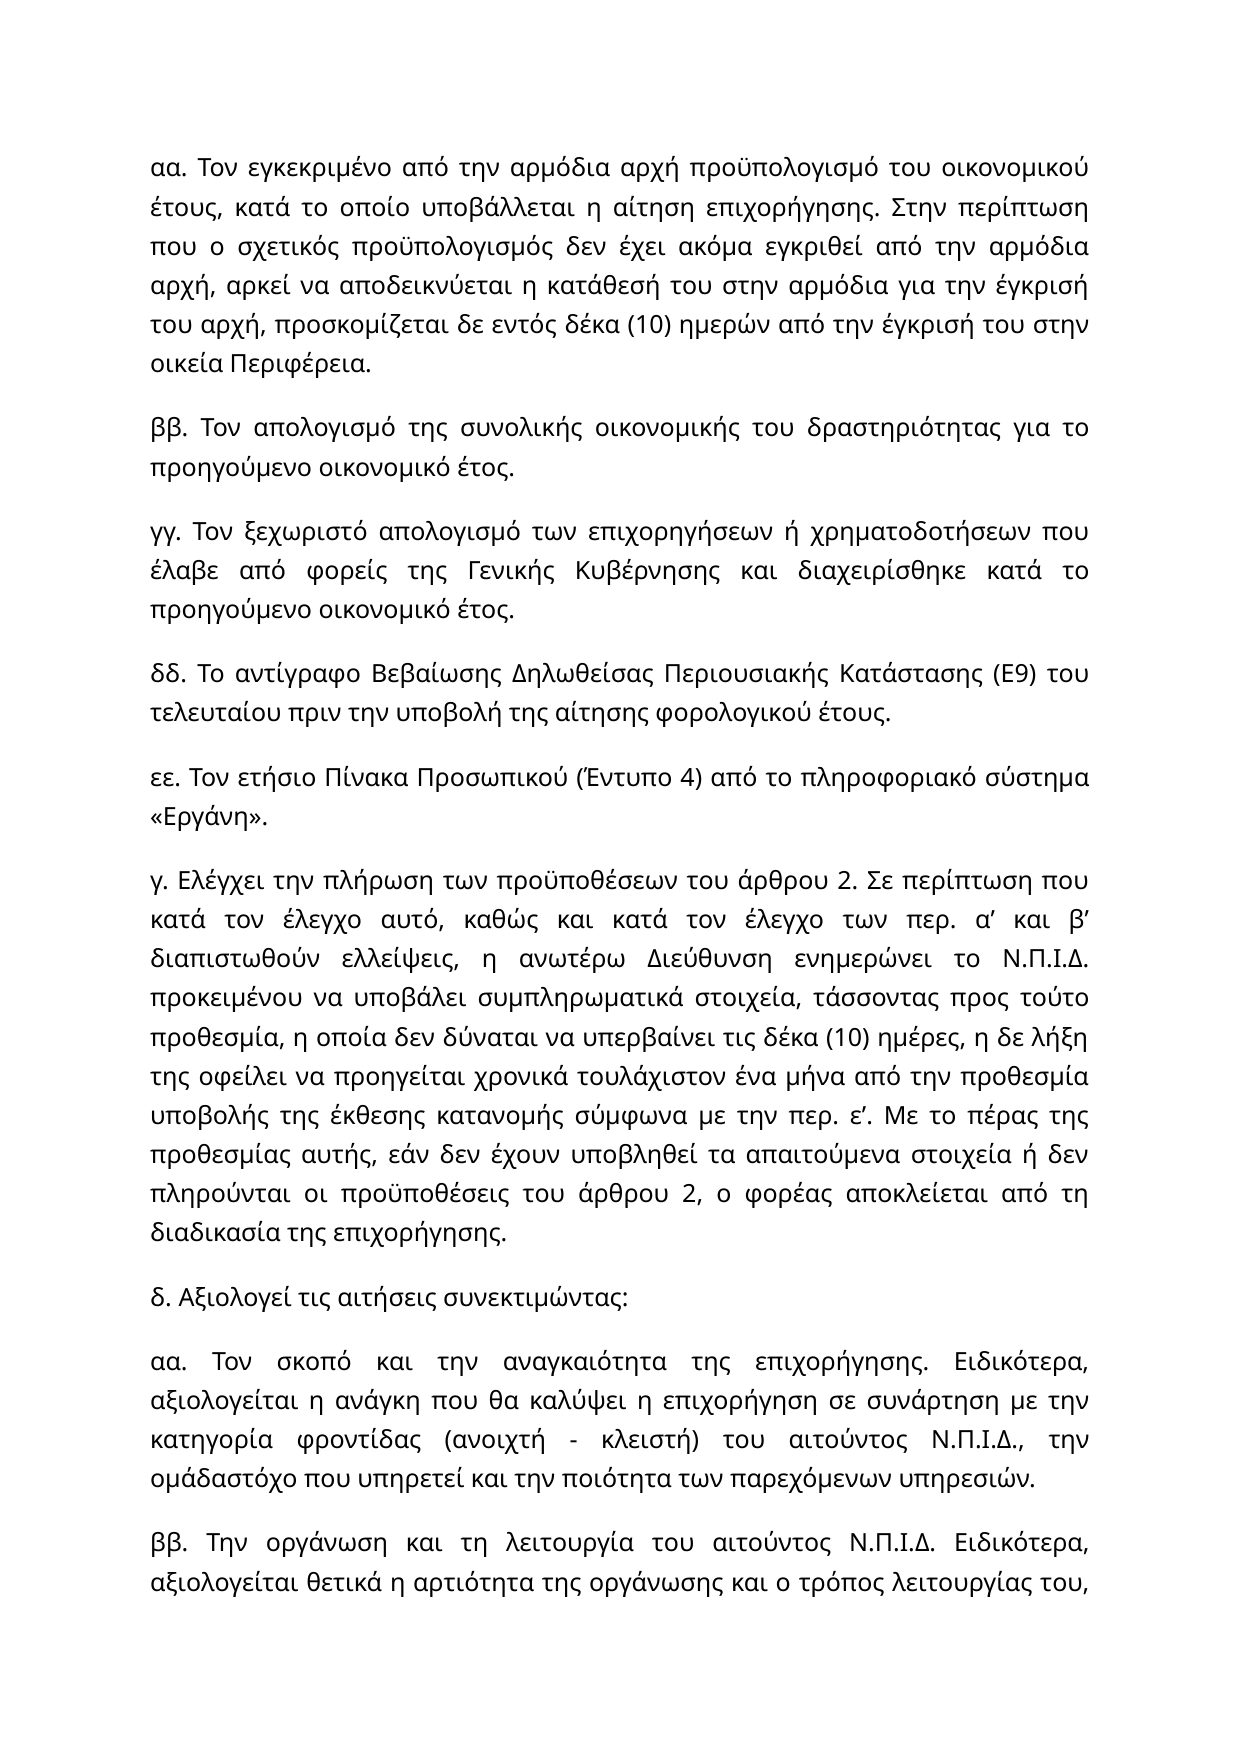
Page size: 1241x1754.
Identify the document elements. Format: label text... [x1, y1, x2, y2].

text γγ. Τον ξεχωριστό απολογισμό των επιχορηγήσεων ή χρηματοδοτήσεων που έλαβε από φορείς της Γενικής Κυβέρνησης και διαχειρίσθηκε κατά το προηγούμενο οικονομικό έτος. [150, 513, 1090, 626]
text αα. Τον σκοπό και την αναγκαιότητα της επιχορήγησης. Ειδικότερα, αξιολογείται η ανάγκη που θα καλύψει η επιχορήγηση σε συνάρτηση με την κατηγορία φροντίδας (ανοιχτή - κλειστή) του αιτούντος Ν.Π.Ι.Δ., την ομάδαστόχο που υπηρετεί και την ποιότητα των παρεχόμενων υπηρεσιών. [150, 1343, 1090, 1495]
text αα. Τον εγκεκριμένο από την αρμόδια αρχή προϋπολογισμό του οικονομικού έτους, κατά το οποίο υποβάλλεται η αίτηση επιχορήγησης. Στην περίπτωση που ο σχετικός προϋπολογισμός δεν έχει ακόμα εγκριθεί από την αρμόδια αρχή, αρκεί να αποδεικνύεται η κατάθεσή του στην αρμόδια για την έγκρισή του αρχή, προσκομίζεται δε εντός δέκα (10) ημερών από την έγκρισή του στην οικεία Περιφέρεια. [150, 150, 1090, 380]
text δδ. Το αντίγραφο Βεβαίωσης Δηλωθείσας Περιουσιακής Κατάστασης (Ε9) του τελευταίου πριν την υποβολή της αίτησης φορολογικού έτους. [150, 656, 1090, 729]
text ββ. Τον απολογισμό της συνολικής οικονομικής του δραστηριότητας για το προηγούμενο οικονομικό έτος. [150, 410, 1090, 483]
text γ. Ελέγχει την πλήρωση των προϋποθέσεων του άρθρου 2. Σε περίπτωση που κατά τον έλεγχο αυτό, καθώς και κατά τον έλεγχο των περ. α’ και β’ διαπιστωθούν ελλείψεις, η ανωτέρω Διεύθυνση ενημερώνει το Ν.Π.Ι.Δ. προκειμένου να υποβάλει συμπληρωματικά στοιχεία, τάσσοντας προς τούτο προθεσμία, η οποία δεν δύναται να υπερβαίνει τις δέκα (10) ημέρες, η δε λήξη της οφείλει να προηγείται χρονικά τουλάχιστον ένα μήνα από την προθεσμία υποβολής της έκθεσης κατανομής σύμφωνα με την περ. ε’. Με το πέρας της προθεσμίας αυτής, εάν δεν έχουν υποβληθεί τα απαιτούμενα στοιχεία ή δεν πληρούνται οι προϋποθέσεις του άρθρου 2, ο φορέας αποκλείεται από τη διαδικασία της επιχορήγησης. [150, 862, 1090, 1249]
text δ. Αξιολογεί τις αιτήσεις συνεκτιμώντας: [150, 1279, 1090, 1313]
text ββ. Την οργάνωση και τη λειτουργία του αιτούντος Ν.Π.Ι.Δ. Ειδικότερα, αξιολογείται θετικά η αρτιότητα της οργάνωσης και ο τρόπος λειτουργίας του, [150, 1525, 1090, 1598]
text εε. Τον ετήσιο Πίνακα Προσωπικού (Έντυπο 4) από το πληροφοριακό σύστημα «Εργάνη». [150, 759, 1090, 832]
